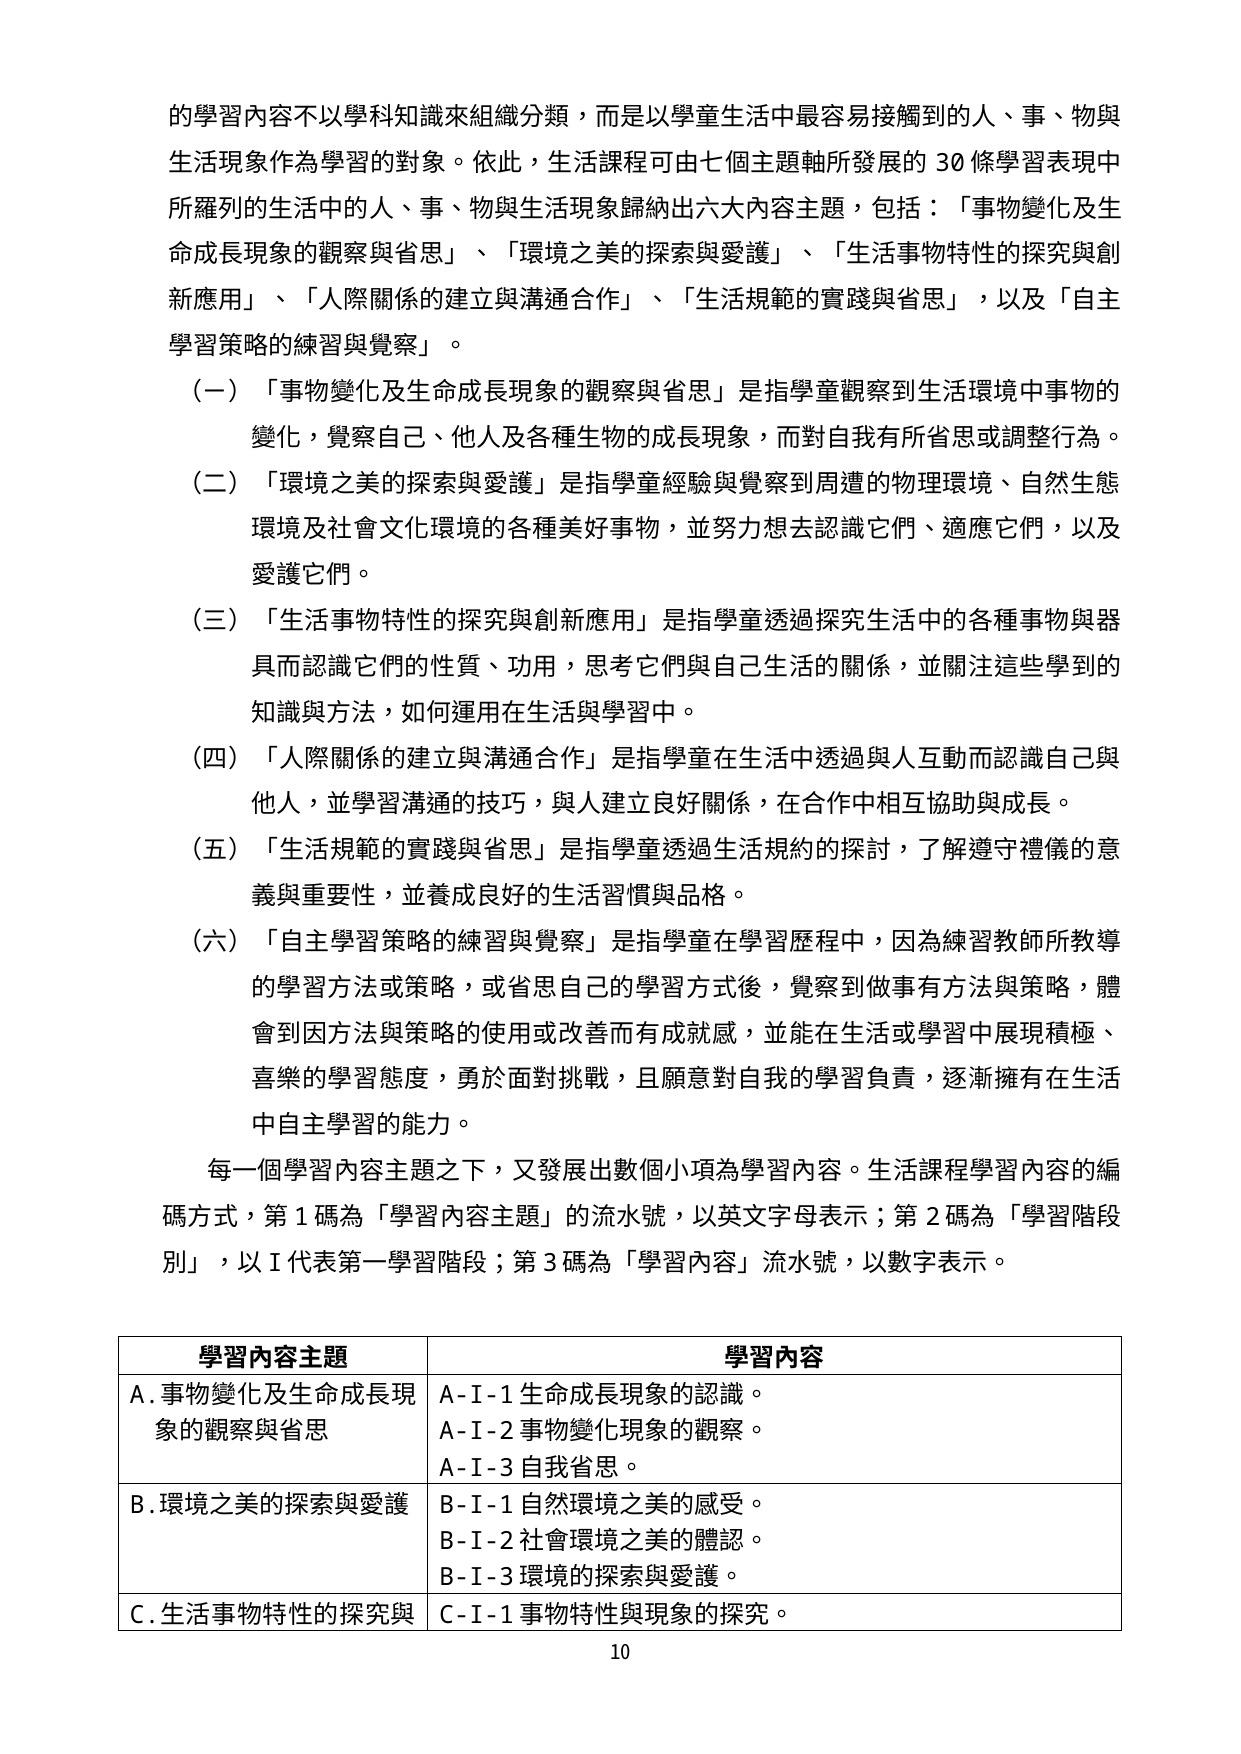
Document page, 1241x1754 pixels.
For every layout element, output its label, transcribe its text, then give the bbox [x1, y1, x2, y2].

text 每一個學習內容主題之下，又發展出數個小項為學習內容。生活課程學習內容的編碼方式，第1碼為「學習內容主題」的流水號，以英文字母表示；第2碼為「學習階段別」，以I代表第一學習階段；第3碼為「學習內容」流水號，以數字表示。 [162, 1143, 1122, 1280]
text （二）「環境之美的探索與愛護」是指學童經驗與覺察到周遭的物理環境、自然生態環境及社會文化環境的各種美好事物，並努力想去認識它們、適應它們，以及愛護它們。 [177, 455, 1122, 593]
table_cell C-I-1事物特性與現象的探究。 [428, 1594, 1121, 1630]
table_cell B-I-1自然環境之美的感受。 B-I-2社會環境之美的體認。 B-I-3環境的探索與愛護。 [428, 1484, 1121, 1593]
text （三）「生活事物特性的探究與創新應用」是指學童透過探究生活中的各種事物與器具而認識它們的性質、功用，思考它們與自己生活的關係，並關注這些學到的知識與方法，如何運用在生活與學習中。 [177, 593, 1122, 730]
text （ㄧ）「事物變化及生命成長現象的觀察與省思」是指學童觀察到生活環境中事物的變化，覺察自己、他人及各種生物的成長現象，而對自我有所省思或調整行為。 [177, 364, 1122, 455]
text （五）「生活規範的實踐與省思」是指學童透過生活規約的探討，了解遵守禮儀的意義與重要性，並養成良好的生活習慣與品格。 [177, 822, 1122, 914]
table_cell B.環境之美的探索與愛護 [119, 1484, 427, 1593]
table_header 學習內容主題 [119, 1337, 427, 1373]
table_cell A-I-1生命成長現象的認識。 A-I-2事物變化現象的觀察。 A-I-3自我省思。 [428, 1375, 1121, 1483]
table_header 學習內容 [428, 1337, 1121, 1373]
text （六）「自主學習策略的練習與覺察」是指學童在學習歷程中，因為練習教師所教導的學習方法或策略，或省思自己的學習方式後，覺察到做事有方法與策略，體會到因方法與策略的使用或改善而有成就感，並能在生活或學習中展現積極、喜樂的學習態度，勇於面對挑戰，且願意對自我的學習負責，逐漸擁有在生活中自主學習的能力。 [177, 914, 1122, 1143]
table_cell A.事物變化及生命成長現象的觀察與省思 [119, 1375, 427, 1483]
text 的學習內容不以學科知識來組織分類，而是以學童生活中最容易接觸到的人、事、物與生活現象作為學習的對象。依此，生活課程可由七個主題軸所發展的30條學習表現中所羅列的生活中的人、事、物與生活現象歸納出六大內容主題，包括：「事物變化及生命成長現象的觀察與省思」、「環境之美的探索與愛護」、「生活事物特性的探究與創新應用」、「人際關係的建立與溝通合作」、「生活規範的實踐與省思」，以及「自主學習策略的練習與覺察」。 [168, 89, 1122, 364]
text （四）「人際關係的建立與溝通合作」是指學童在生活中透過與人互動而認識自己與他人，並學習溝通的技巧，與人建立良好關係，在合作中相互協助與成長。 [177, 730, 1122, 822]
table_cell C.生活事物特性的探究與 [119, 1594, 427, 1630]
